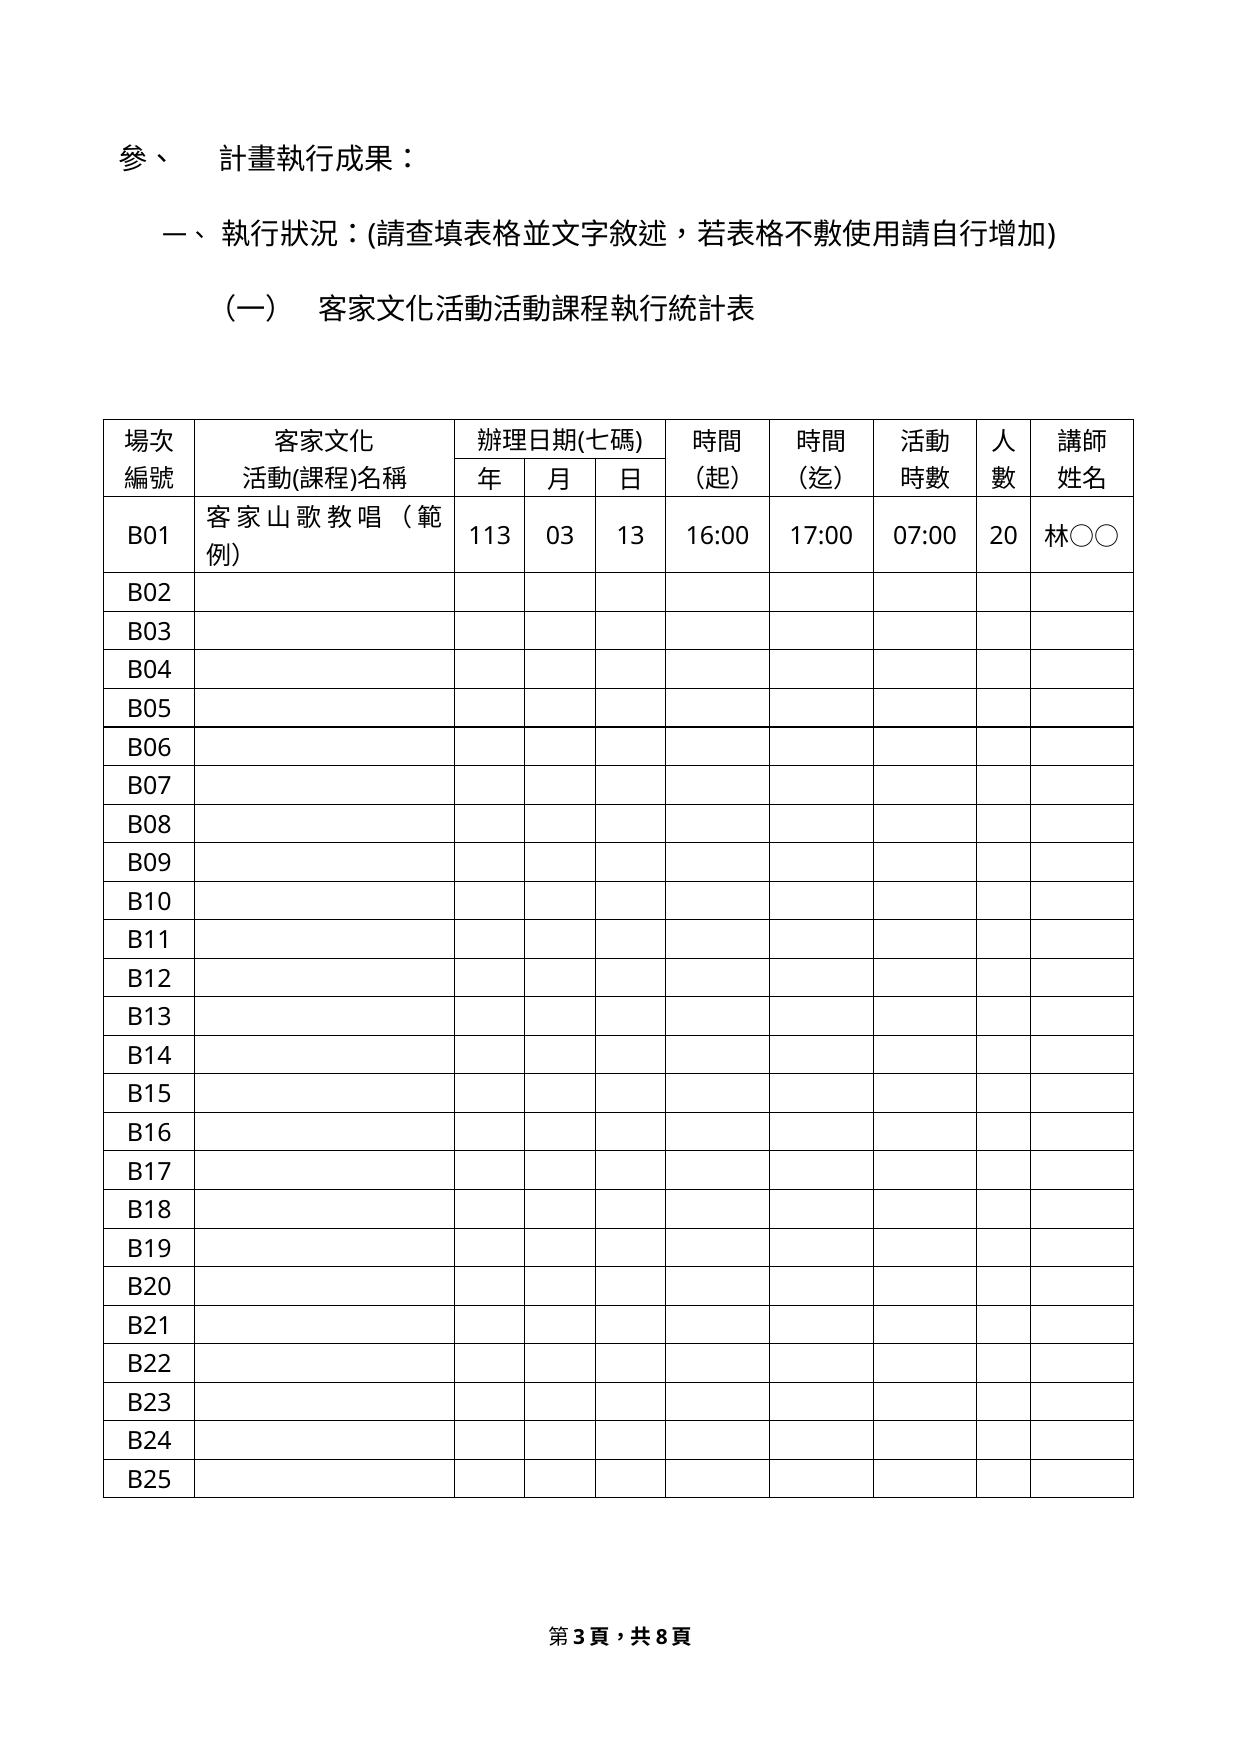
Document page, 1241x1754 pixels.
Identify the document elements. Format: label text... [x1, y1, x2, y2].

table_cell [195, 650, 454, 688]
table_cell [977, 1344, 1030, 1382]
table_cell [977, 882, 1030, 919]
table_cell B04 [104, 650, 194, 688]
table_cell [195, 1421, 454, 1459]
table_cell [666, 959, 769, 996]
table_cell [770, 920, 873, 958]
table_cell 20 [977, 497, 1030, 572]
table_cell [525, 1267, 595, 1304]
table_cell [195, 1151, 454, 1189]
table_cell [455, 1190, 524, 1227]
table_cell [977, 766, 1030, 803]
table_header 講師 姓名 [1031, 420, 1133, 496]
table_cell [596, 882, 665, 919]
table_cell [874, 997, 976, 1035]
table_cell [977, 1267, 1030, 1304]
table_cell [1031, 1074, 1133, 1112]
table_cell [1031, 1036, 1133, 1073]
table_cell [666, 1460, 769, 1497]
table_cell [874, 1151, 976, 1189]
table_cell [596, 1383, 665, 1420]
table_cell [874, 1074, 976, 1112]
table_cell [1031, 805, 1133, 842]
table_cell [666, 805, 769, 842]
table_cell [977, 1151, 1030, 1189]
table_cell [770, 1190, 873, 1227]
table_cell [1031, 920, 1133, 958]
table_cell [874, 612, 976, 649]
table_header 人數 [977, 420, 1030, 496]
table_cell [596, 1229, 665, 1266]
table_cell [596, 1267, 665, 1304]
table_cell [596, 1306, 665, 1343]
table_cell 日 [596, 459, 665, 496]
table_cell [1031, 689, 1133, 726]
table_cell [666, 1036, 769, 1073]
table_cell [455, 920, 524, 958]
table_cell [455, 1460, 524, 1497]
table_cell B09 [104, 843, 194, 881]
table_cell [874, 1267, 976, 1304]
table_cell [666, 612, 769, 649]
table_cell [525, 997, 595, 1035]
table_cell [195, 1229, 454, 1266]
list 執行狀況：(請查填表格並文字敘述，若表格不敷使用請自行增加) [162, 194, 1122, 269]
table_cell B18 [104, 1190, 194, 1227]
table_cell B24 [104, 1421, 194, 1459]
table_cell [525, 1383, 595, 1420]
table_cell [874, 1460, 976, 1497]
table_cell [1031, 650, 1133, 688]
table_cell [874, 689, 976, 726]
table_cell [666, 1383, 769, 1420]
table_cell [977, 1113, 1030, 1150]
table_cell B11 [104, 920, 194, 958]
table_cell [770, 1383, 873, 1420]
table_cell [455, 1036, 524, 1073]
table_cell [195, 1460, 454, 1497]
table_cell B20 [104, 1267, 194, 1304]
table_cell [525, 882, 595, 919]
table_cell [596, 1190, 665, 1227]
table_cell [525, 1151, 595, 1189]
table_cell 林○○ [1031, 497, 1133, 572]
table_cell [666, 1267, 769, 1304]
table_cell [596, 1036, 665, 1073]
table_cell [1031, 1421, 1133, 1459]
table_cell [525, 920, 595, 958]
table_cell [195, 728, 454, 765]
table_cell [770, 728, 873, 765]
table_cell [666, 997, 769, 1035]
table_cell [977, 612, 1030, 649]
table_cell [525, 1190, 595, 1227]
table_cell [455, 1344, 524, 1382]
table_cell [525, 805, 595, 842]
table_cell [874, 805, 976, 842]
table_cell [525, 1074, 595, 1112]
table_cell [455, 1383, 524, 1420]
table_cell [977, 805, 1030, 842]
table_cell [195, 920, 454, 958]
table_cell [666, 843, 769, 881]
table_cell [666, 1421, 769, 1459]
table_cell [195, 1267, 454, 1304]
table_cell [977, 1421, 1030, 1459]
table_cell [1031, 1151, 1133, 1189]
table_cell [977, 1036, 1030, 1073]
table_cell [874, 1306, 976, 1343]
table_cell [770, 1421, 873, 1459]
table_cell [666, 1190, 769, 1227]
table_cell [596, 1344, 665, 1382]
table_cell [874, 920, 976, 958]
table_cell [195, 1383, 454, 1420]
table_cell [596, 766, 665, 803]
table_cell [1031, 1383, 1133, 1420]
table_cell [666, 1344, 769, 1382]
table_cell [195, 882, 454, 919]
table_cell B23 [104, 1383, 194, 1420]
table_cell [195, 689, 454, 726]
table_cell [455, 1229, 524, 1266]
table_cell [596, 1421, 665, 1459]
table_cell [874, 650, 976, 688]
table_cell [1031, 1229, 1133, 1266]
table_cell [596, 843, 665, 881]
table_cell B07 [104, 766, 194, 803]
table_cell [455, 1421, 524, 1459]
table_cell [874, 1113, 976, 1150]
table_cell [455, 1113, 524, 1150]
table_cell B12 [104, 959, 194, 996]
table_cell [455, 959, 524, 996]
table_cell [455, 1267, 524, 1304]
table_cell [977, 1229, 1030, 1266]
table_cell [874, 1190, 976, 1227]
table_cell [455, 1074, 524, 1112]
table_cell [596, 959, 665, 996]
table_cell [770, 1151, 873, 1189]
table_cell [666, 920, 769, 958]
table_cell [770, 1306, 873, 1343]
table_cell [596, 1151, 665, 1189]
table_cell [874, 766, 976, 803]
table_cell B06 [104, 728, 194, 765]
table_cell [455, 1151, 524, 1189]
table_cell [977, 689, 1030, 726]
table_cell [1031, 573, 1133, 611]
table_cell [874, 1383, 976, 1420]
table_cell B21 [104, 1306, 194, 1343]
table_cell [977, 650, 1030, 688]
table_cell [874, 1036, 976, 1073]
table_header 客家文化 活動(課程)名稱 [195, 420, 454, 496]
table_cell [1031, 843, 1133, 881]
table_cell 年 [455, 459, 524, 496]
table_cell [596, 1460, 665, 1497]
table_cell 客家山歌教唱（範例） [195, 497, 454, 572]
table_cell [977, 997, 1030, 1035]
table_cell [195, 805, 454, 842]
table_cell [874, 1344, 976, 1382]
table_cell [195, 573, 454, 611]
table_cell [1031, 882, 1133, 919]
table_cell [770, 1074, 873, 1112]
table_cell [195, 997, 454, 1035]
table_cell [977, 843, 1030, 881]
table_cell [666, 573, 769, 611]
table_cell [525, 1460, 595, 1497]
table_cell [525, 689, 595, 726]
table_cell [525, 1344, 595, 1382]
table_cell [596, 612, 665, 649]
table_cell [525, 766, 595, 803]
table_cell [666, 766, 769, 803]
table_cell B25 [104, 1460, 194, 1497]
table_cell 16:00 [666, 497, 769, 572]
table_cell [596, 997, 665, 1035]
table_cell [455, 882, 524, 919]
table_cell [525, 728, 595, 765]
table_cell [666, 1229, 769, 1266]
table_cell [596, 728, 665, 765]
table_cell [195, 843, 454, 881]
table_cell B14 [104, 1036, 194, 1073]
table_cell [195, 1113, 454, 1150]
table_cell [1031, 1267, 1133, 1304]
table_cell [195, 1190, 454, 1227]
table_cell B16 [104, 1113, 194, 1150]
table_cell [666, 1306, 769, 1343]
table_cell [770, 612, 873, 649]
table_cell [525, 1421, 595, 1459]
table_cell [455, 650, 524, 688]
table_cell 03 [525, 497, 595, 572]
table_cell [977, 573, 1030, 611]
table_cell [455, 766, 524, 803]
table_cell [455, 612, 524, 649]
table_cell B19 [104, 1229, 194, 1266]
table_cell [770, 1344, 873, 1382]
table_cell [596, 573, 665, 611]
table_cell [874, 843, 976, 881]
table_cell [525, 650, 595, 688]
table_cell [874, 1421, 976, 1459]
table_cell [455, 997, 524, 1035]
table_cell [770, 573, 873, 611]
table_cell [666, 689, 769, 726]
table_cell [874, 728, 976, 765]
table_cell [666, 1113, 769, 1150]
table_cell [195, 612, 454, 649]
table_cell B05 [104, 689, 194, 726]
table_cell [977, 1460, 1030, 1497]
table_cell [195, 959, 454, 996]
table_cell [1031, 728, 1133, 765]
table_cell [770, 766, 873, 803]
table_cell [874, 882, 976, 919]
table_cell [455, 689, 524, 726]
table_cell [1031, 1113, 1133, 1150]
table_cell [195, 1074, 454, 1112]
table_header 活動 時數 [874, 420, 976, 496]
table_cell [195, 766, 454, 803]
table_cell [596, 650, 665, 688]
table_cell 月 [525, 459, 595, 496]
table_cell [977, 1306, 1030, 1343]
table_cell B22 [104, 1344, 194, 1382]
table_cell [874, 959, 976, 996]
table_cell 07:00 [874, 497, 976, 572]
table_cell [1031, 1460, 1133, 1497]
table_cell B02 [104, 573, 194, 611]
table_cell [977, 1074, 1030, 1112]
table_cell [455, 573, 524, 611]
table_cell [666, 728, 769, 765]
table_cell [1031, 1306, 1133, 1343]
table_header 時間 （起） [666, 420, 769, 496]
table_cell [666, 1151, 769, 1189]
table_cell [770, 843, 873, 881]
table_cell [770, 1267, 873, 1304]
table_cell B15 [104, 1074, 194, 1112]
table_cell [525, 1113, 595, 1150]
table_cell [770, 959, 873, 996]
table_cell [525, 1036, 595, 1073]
table_cell 17:00 [770, 497, 873, 572]
table_cell [977, 920, 1030, 958]
table_cell B08 [104, 805, 194, 842]
table_cell [770, 882, 873, 919]
table_cell [596, 805, 665, 842]
table_cell [1031, 766, 1133, 803]
table_cell [1031, 997, 1133, 1035]
list 計畫執行成果： [118, 119, 1122, 194]
table_cell [455, 843, 524, 881]
table_cell 13 [596, 497, 665, 572]
table_cell B03 [104, 612, 194, 649]
table_cell B17 [104, 1151, 194, 1189]
table_cell [977, 959, 1030, 996]
table_cell [977, 728, 1030, 765]
table_cell 113 [455, 497, 524, 572]
table_cell [596, 689, 665, 726]
table_cell [455, 728, 524, 765]
table_cell [977, 1190, 1030, 1227]
list 客家文化活動活動課程執行統計表 [207, 269, 1122, 344]
table_cell [874, 1229, 976, 1266]
table_cell [195, 1344, 454, 1382]
table_cell [455, 805, 524, 842]
table_cell [770, 1113, 873, 1150]
table_cell [195, 1036, 454, 1073]
table_cell [455, 1306, 524, 1343]
table_cell B10 [104, 882, 194, 919]
table_cell [874, 573, 976, 611]
table_cell [1031, 1344, 1133, 1382]
table_cell [596, 1113, 665, 1150]
table_cell [596, 920, 665, 958]
table_header 辦理日期(七碼) [455, 420, 665, 458]
table_cell [525, 1306, 595, 1343]
table_cell [525, 843, 595, 881]
table_cell [770, 805, 873, 842]
table_cell [525, 573, 595, 611]
table_cell [770, 1229, 873, 1266]
table_cell [770, 650, 873, 688]
table_cell [1031, 612, 1133, 649]
table_header 時間 （迄） [770, 420, 873, 496]
table_cell [1031, 1190, 1133, 1227]
table_cell B13 [104, 997, 194, 1035]
table_cell B01 [104, 497, 194, 572]
table_cell [770, 1036, 873, 1073]
table_cell [525, 959, 595, 996]
table_cell [666, 882, 769, 919]
table_cell [195, 1306, 454, 1343]
table_cell [596, 1074, 665, 1112]
table_cell [666, 1074, 769, 1112]
table_cell [770, 689, 873, 726]
table_cell [525, 1229, 595, 1266]
table_cell [1031, 959, 1133, 996]
table_header 場次 編號 [104, 420, 194, 496]
table_cell [666, 650, 769, 688]
table_cell [525, 612, 595, 649]
table_cell [770, 997, 873, 1035]
table_cell [977, 1383, 1030, 1420]
table_cell [770, 1460, 873, 1497]
